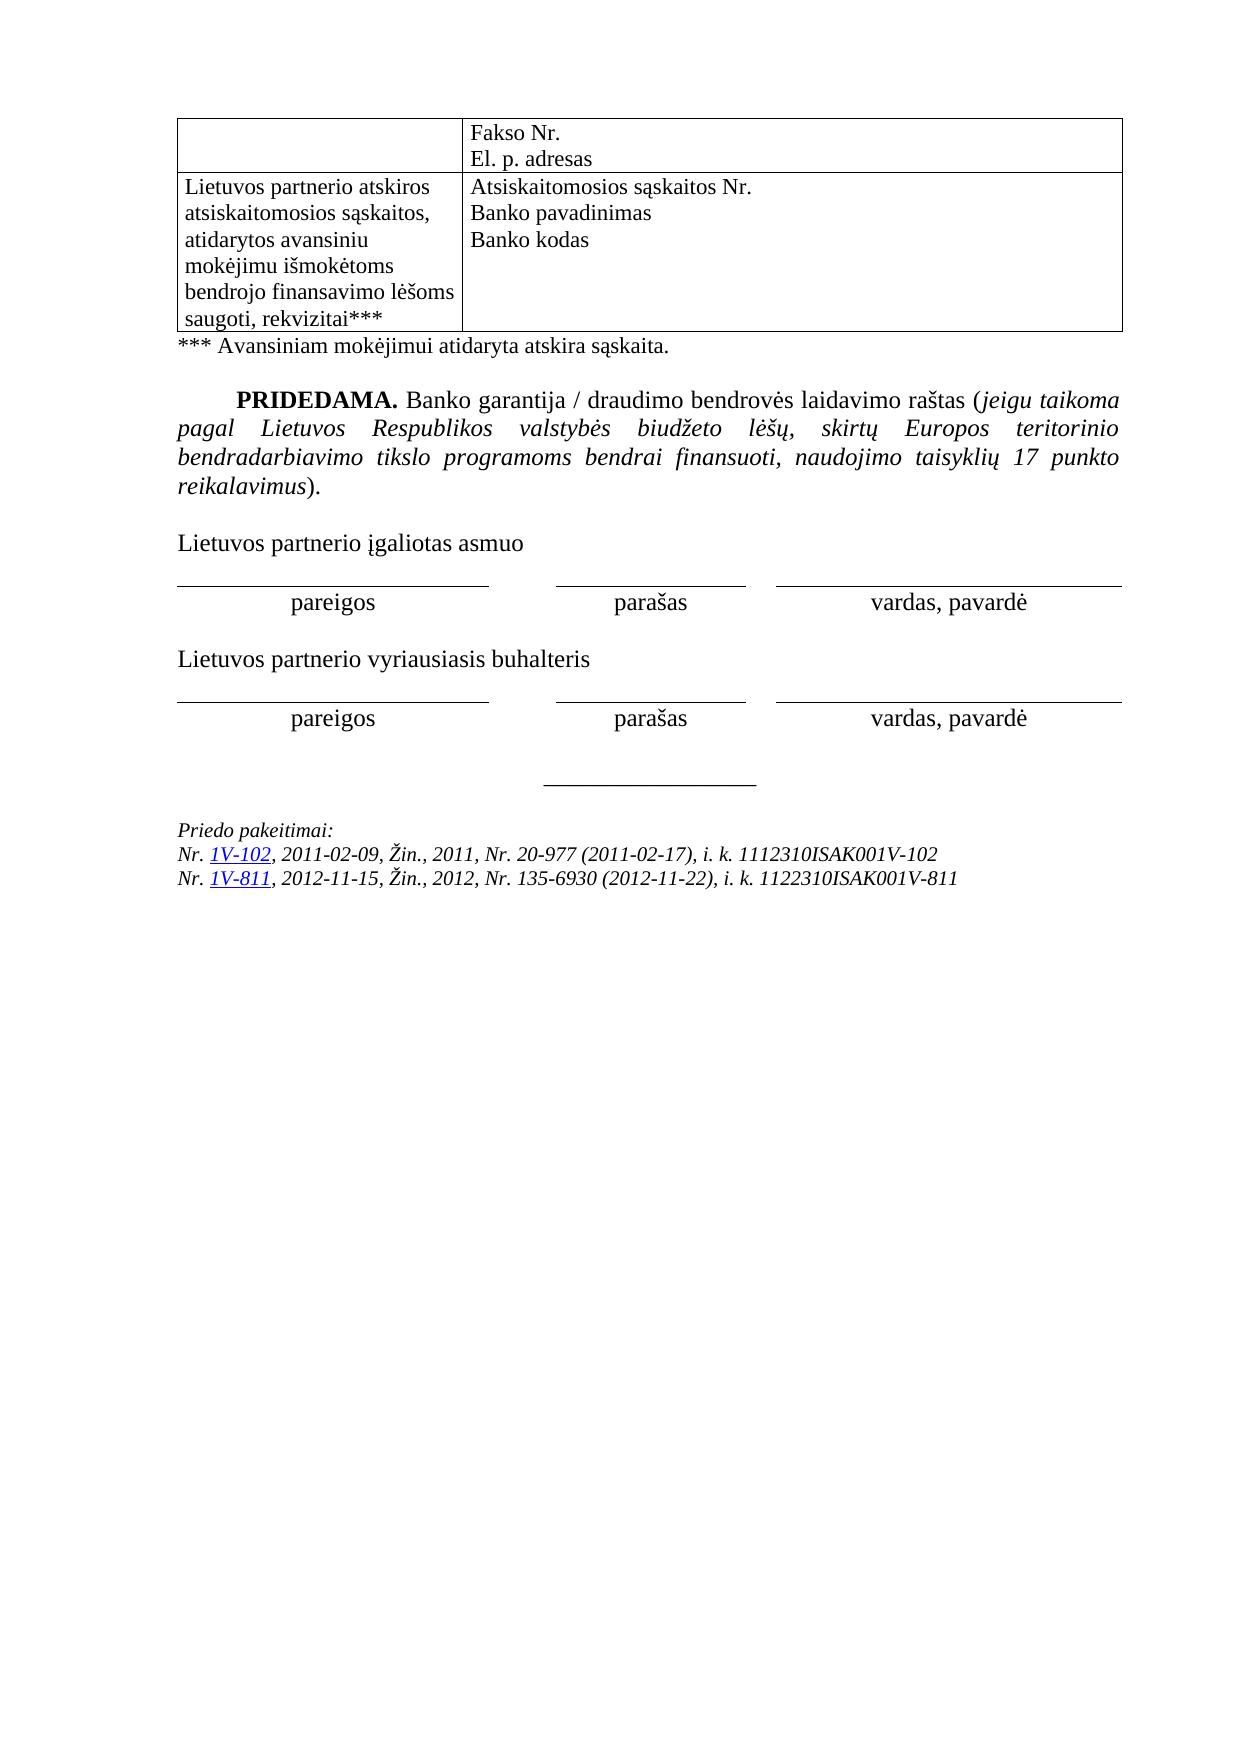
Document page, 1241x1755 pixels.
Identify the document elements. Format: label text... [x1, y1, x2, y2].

table_header [489, 586, 556, 616]
table_cell Fakso Nr. El. p. adresas [463, 119, 709, 172]
table_header [746, 586, 776, 616]
text Priedo pakeitimai: [177, 818, 1122, 842]
text Lietuvos partnerio įgaliotas asmuo [177, 528, 1122, 557]
table_cell Lietuvos partnerio atskiros atsiskaitomosios sąskaitos, atidarytos avansiniu mokėjimu išmokėtoms bendrojo finansavimo lėšoms saugoti, rekvizitai*** [178, 173, 462, 331]
table_header [489, 702, 556, 732]
table_header parašas [556, 703, 746, 732]
text PRIDEDAMA. Banko garantija / draudimo bendrovės laidavimo raštas (jeigu taikoma pagal Lietuvos Respublikos valstybės biudžeto lėšų, skirtų Europos teritorinio bendradarbiavimo tikslo programoms bendrai finansuoti, naudojimo taisyklių 17 punkto reikalavimus). [177, 385, 1122, 500]
text *** Avansiniam mokėjimui atidaryta atskira sąskaita. [177, 332, 1074, 358]
table_cell [178, 119, 462, 172]
table_header parašas [556, 587, 746, 616]
text Nr. 1V-811, 2012-11-15, Žin., 2012, Nr. 135-6930 (2012-11-22), i. k. 1122310ISAK001V-811 [177, 866, 1122, 890]
table_header pareigos [177, 587, 488, 616]
table_header [746, 702, 776, 732]
text Nr. 1V-102, 2011-02-09, Žin., 2011, Nr. 20-977 (2011-02-17), i. k. 1112310ISAK001V-102 [177, 842, 1122, 866]
table_cell Atsiskaitomosios sąskaitos Nr. Banko pavadinimas Banko kodas [463, 173, 1122, 331]
text _________________ [177, 761, 1122, 789]
table_header pareigos [177, 703, 488, 732]
table_header vardas, pavardė [776, 587, 1122, 616]
table_cell [710, 119, 1122, 172]
text Lietuvos partnerio vyriausiasis buhalteris [177, 644, 1122, 673]
table_header vardas, pavardė [776, 703, 1122, 732]
